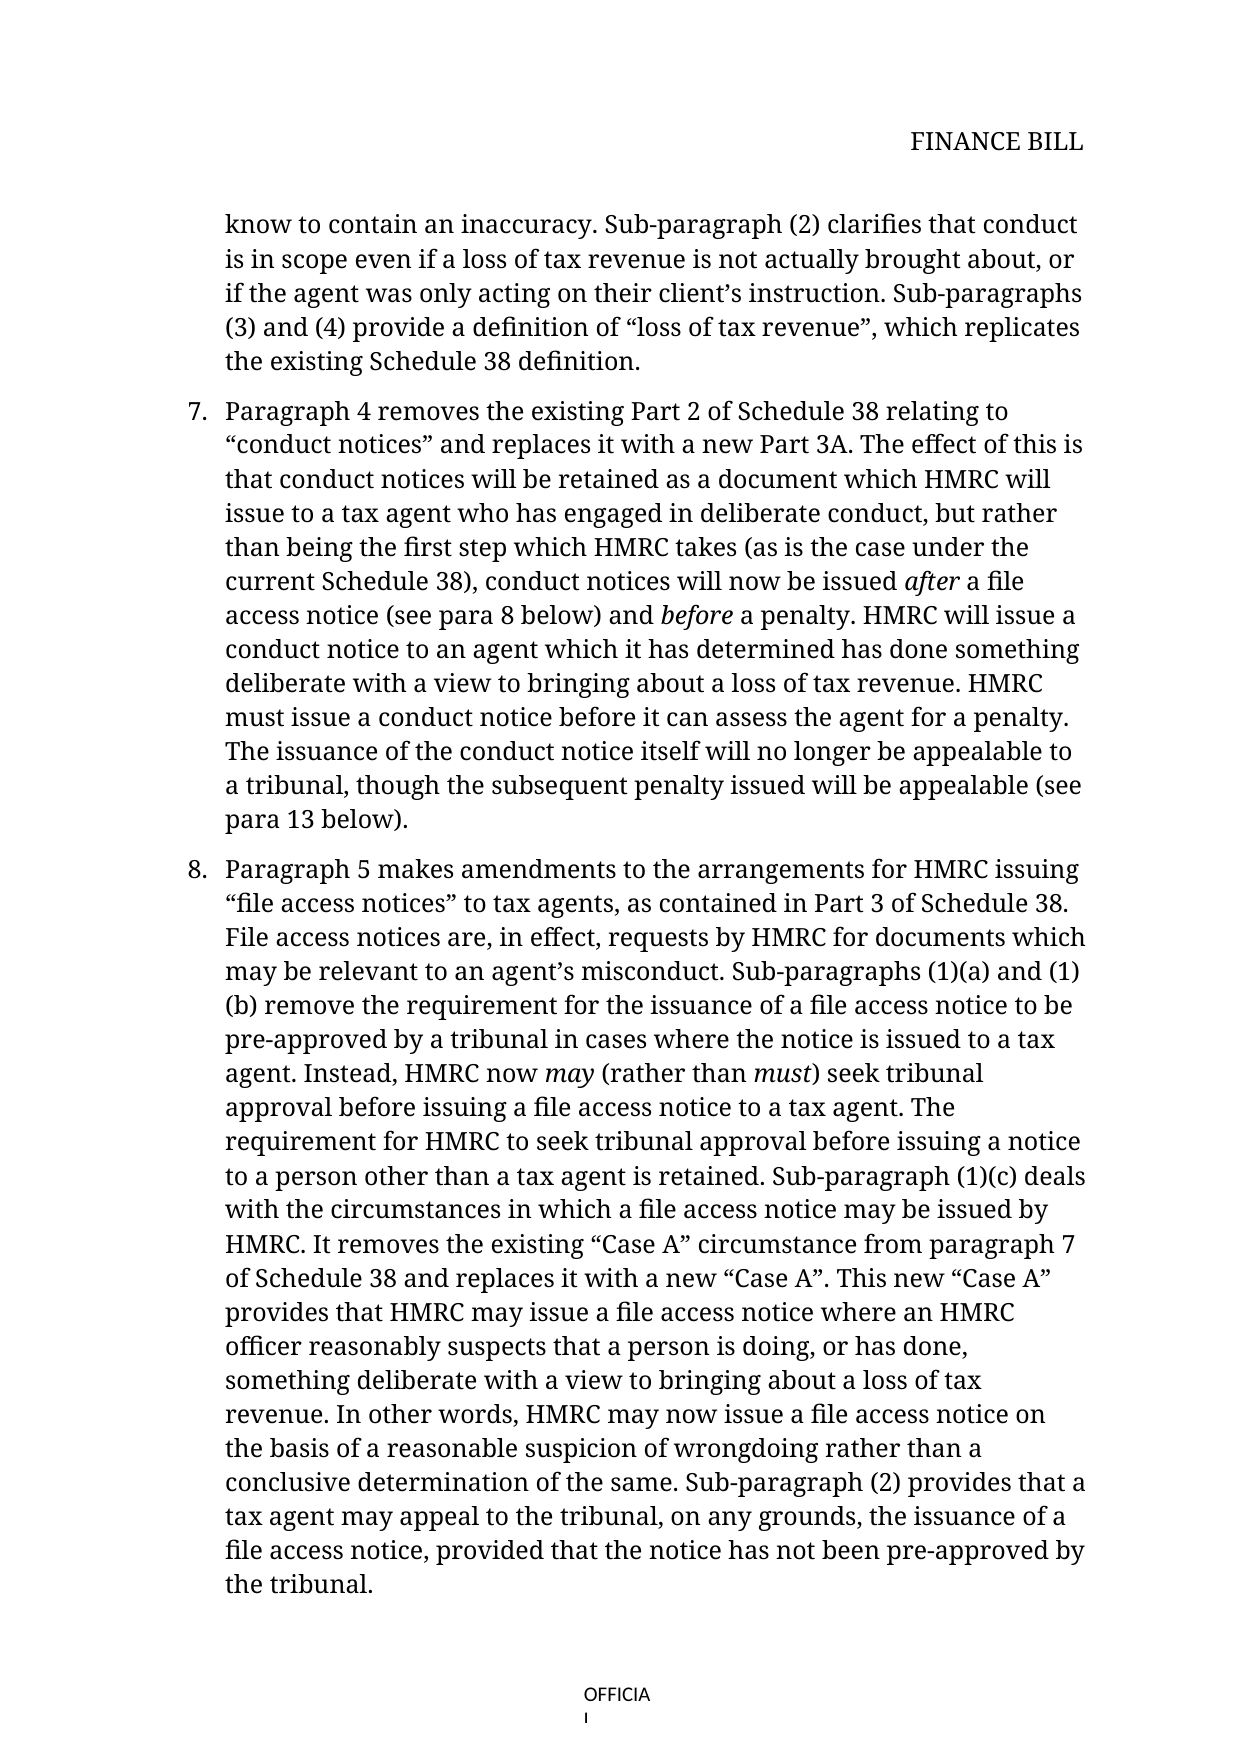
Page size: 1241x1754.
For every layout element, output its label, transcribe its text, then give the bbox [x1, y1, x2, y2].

list Paragraph 4 removes the existing Part 2 of Schedule 38 relating to “conduct notices” and replaces it with a new Part 3A. The effect of this is that conduct notices will be retained as a document which HMRC will issue to a tax agent who has engaged in deliberate conduct, but rather than being the first step which HMRC takes (as is the case under the current Schedule 38), conduct notices will now be issued after a file access notice (see para 8 below) and before a penalty. HMRC will issue a conduct notice to an agent which it has determined has done something deliberate with a view to bringing about a loss of tax revenue. HMRC must issue a conduct notice before it can assess the agent for a penalty. The issuance of the conduct notice itself will no longer be appealable to a tribunal, though the subsequent penalty issued will be appealable (see para 13 below). [187, 393, 1090, 836]
list know to contain an inaccuracy. Sub-paragraph (2) clarifies that conduct is in scope even if a loss of tax revenue is not actually brought about, or if the agent was only acting on their client’s instruction. Sub-paragraphs (3) and (4) provide a definition of “loss of tax revenue”, which replicates the existing Schedule 38 definition. [187, 207, 1090, 377]
list Paragraph 5 makes amendments to the arrangements for HMRC issuing “file access notices” to tax agents, as contained in Part 3 of Schedule 38. File access notices are, in effect, requests by HMRC for documents which may be relevant to an agent’s misconduct. Sub-paragraphs (1)(a) and (1)(b) remove the requirement for the issuance of a file access notice to be pre-approved by a tribunal in cases where the notice is issued to a tax agent. Instead, HMRC now may (rather than must) seek tribunal approval before issuing a file access notice to a tax agent. The requirement for HMRC to seek tribunal approval before issuing a notice to a person other than a tax agent is retained. Sub-paragraph (1)(c) deals with the circumstances in which a file access notice may be issued by HMRC. It removes the existing “Case A” circumstance from paragraph 7 of Schedule 38 and replaces it with a new “Case A”. This new “Case A” provides that HMRC may issue a file access notice where an HMRC officer reasonably suspects that a person is doing, or has done, something deliberate with a view to bringing about a loss of tax revenue. In other words, HMRC may now issue a file access notice on the basis of a reasonable suspicion of wrongdoing rather than a conclusive determination of the same. Sub-paragraph (2) provides that a tax agent may appeal to the tribunal, on any grounds, the issuance of a file access notice, provided that the notice has not been pre-approved by the tribunal. [187, 852, 1090, 1601]
